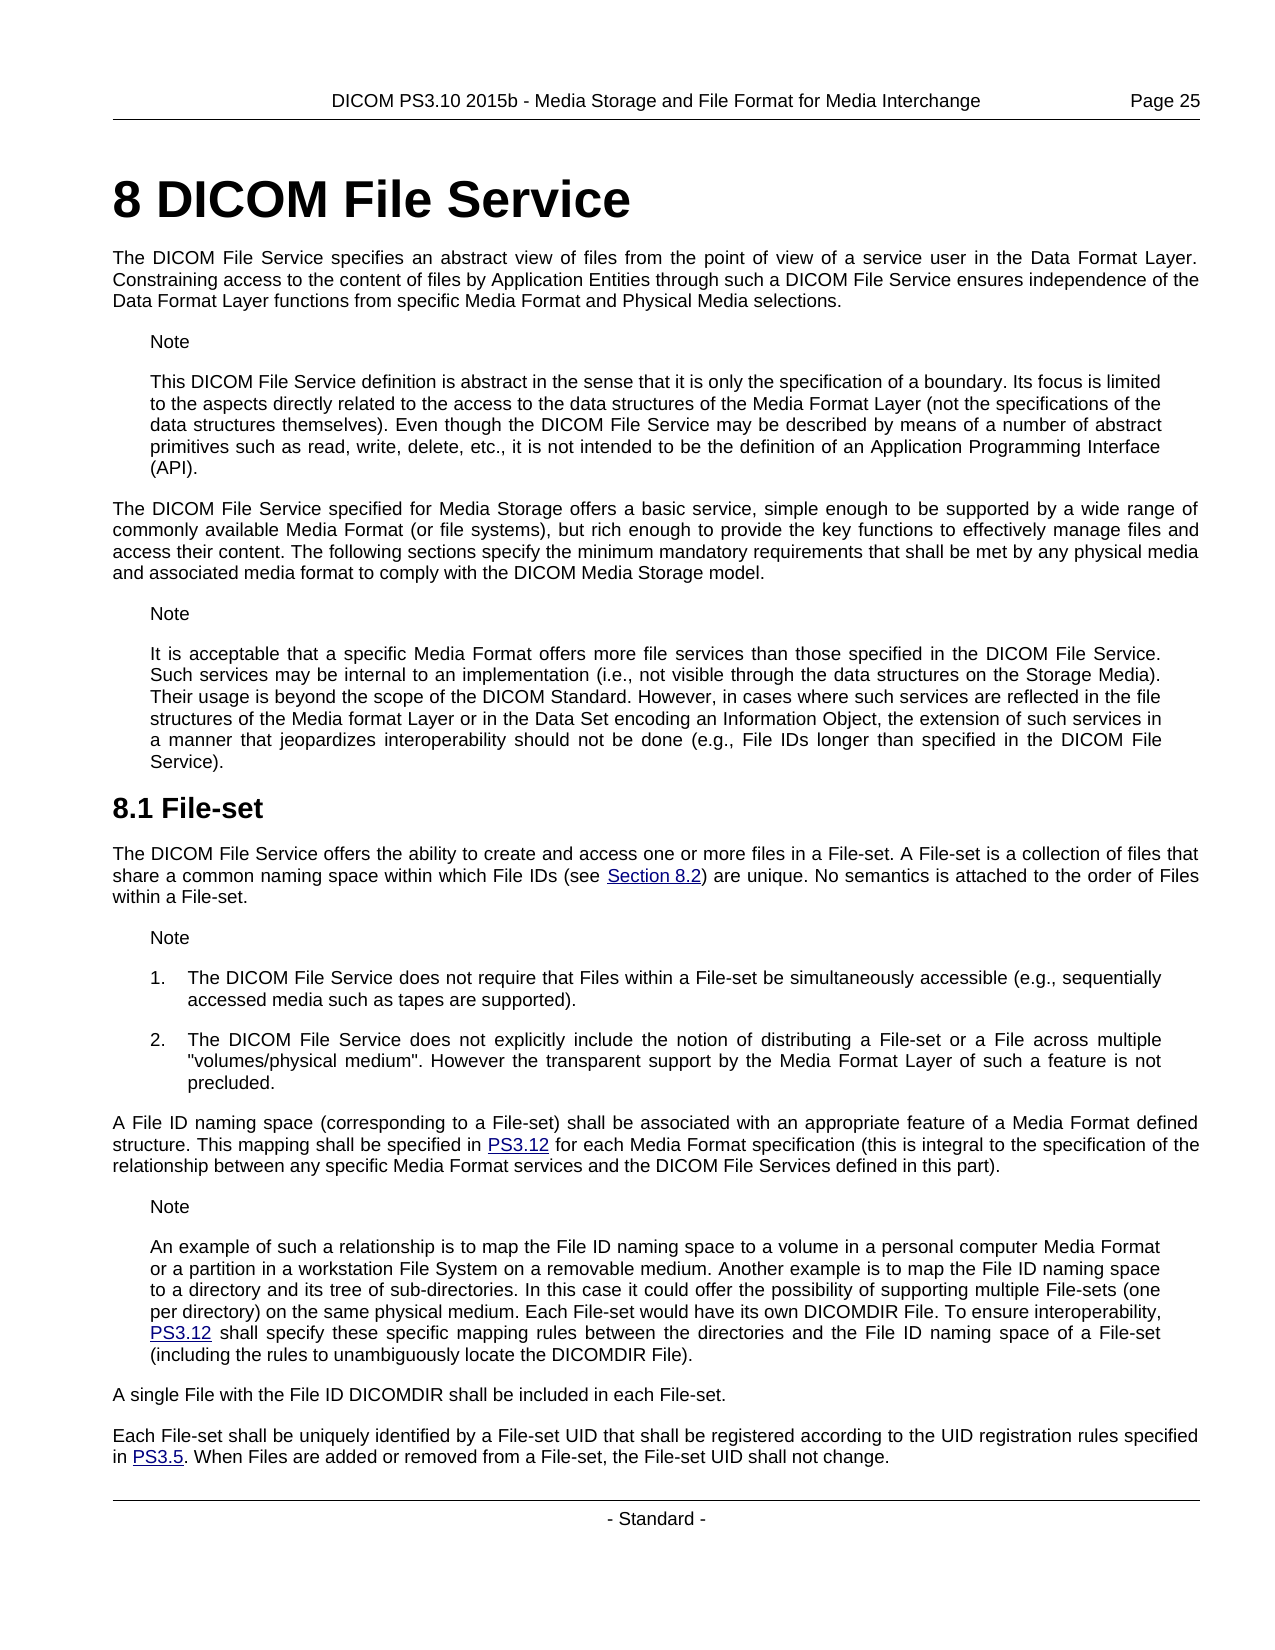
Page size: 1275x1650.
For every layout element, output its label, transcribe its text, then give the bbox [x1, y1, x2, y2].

text 8.1 File-set [112, 791, 1200, 824]
text The DICOM File Service specifies an abstract view of files from the point of view of a service user in the Data Format Layer. Constraining access to the content of files by Application Entities through such a DICOM File Service ensures independence of the Data Format Layer functions from specific Media Format and Physical Media selections. [112, 247, 1200, 312]
text A single File with the File ID DICOMDIR shall be included in each File-set. [112, 1384, 1200, 1406]
text 8 DICOM File Service [112, 169, 1200, 228]
text An example of such a relationship is to map the File ID naming space to a volume in a personal computer Media Format or a partition in a workstation File System on a removable medium. Another example is to map the File ID naming space to a directory and its tree of sub-directories. In this case it could offer the possibility of supporting multiple File-sets (one per directory) on the same physical medium. Each File-set would have its own DICOMDIR File. To ensure interoperability, PS3.12 shall specify these specific mapping rules between the directories and the File ID naming space of a File-set (including the rules to unambiguously locate the DICOMDIR File). [150, 1236, 1162, 1365]
text The DICOM File Service specified for Media Storage offers a basic service, simple enough to be supported by a wide range of commonly available Media Format (or file systems), but rich enough to provide the key functions to effectively manage files and access their content. The following sections specify the minimum mandatory requirements that shall be met by any physical media and associated media format to comply with the DICOM Media Storage model. [112, 497, 1200, 584]
text The DICOM File Service offers the ability to create and access one or more files in a File-set. A File-set is a collection of files that share a common naming space within which File IDs (see Section 8.2) are unique. No semantics is attached to the order of Files within a File-set. [112, 843, 1200, 908]
list The DICOM File Service does not require that Files within a File-set be simultaneously accessible (e.g., sequentially accessed media such as tapes are supported). [150, 967, 1162, 1010]
text Note [150, 927, 1162, 948]
text Note [150, 602, 1162, 624]
text Note [150, 1196, 1162, 1217]
text Each File-set shall be uniquely identified by a File-set UID that shall be registered according to the UID registration rules specified in PS3.5. When Files are added or removed from a File-set, the File-set UID shall not change. [112, 1424, 1200, 1467]
text A File ID naming space (corresponding to a File-set) shall be associated with an appropriate feature of a Media Format defined structure. This mapping shall be specified in PS3.12 for each Media Format specification (this is integral to the specification of the relationship between any specific Media Format services and the DICOM File Services defined in this part). [112, 1112, 1200, 1177]
text This DICOM File Service definition is abstract in the sense that it is only the specification of a boundary. Its focus is limited to the aspects directly related to the access to the data structures of the Media Format Layer (not the specifications of the data structures themselves). Even though the DICOM File Service may be described by means of a number of abstract primitives such as read, write, delete, etc., it is not intended to be the definition of an Application Programming Interface (API). [150, 371, 1162, 479]
text It is acceptable that a specific Media Format offers more file services than those specified in the DICOM File Service. Such services may be internal to an implementation (i.e., not visible through the data structures on the Storage Media). Their usage is beyond the scope of the DICOM Standard. However, in cases where such services are reflected in the file structures of the Media format Layer or in the Data Set encoding an Information Object, the extension of such services in a manner that jeopardizes interoperability should not be done (e.g., File IDs longer than specified in the DICOM File Service). [150, 643, 1162, 772]
list The DICOM File Service does not explicitly include the notion of distributing a File-set or a File across multiple "volumes/physical medium". However the transparent support by the Media Format Layer of such a feature is not precluded. [150, 1029, 1162, 1093]
text Note [150, 331, 1162, 352]
